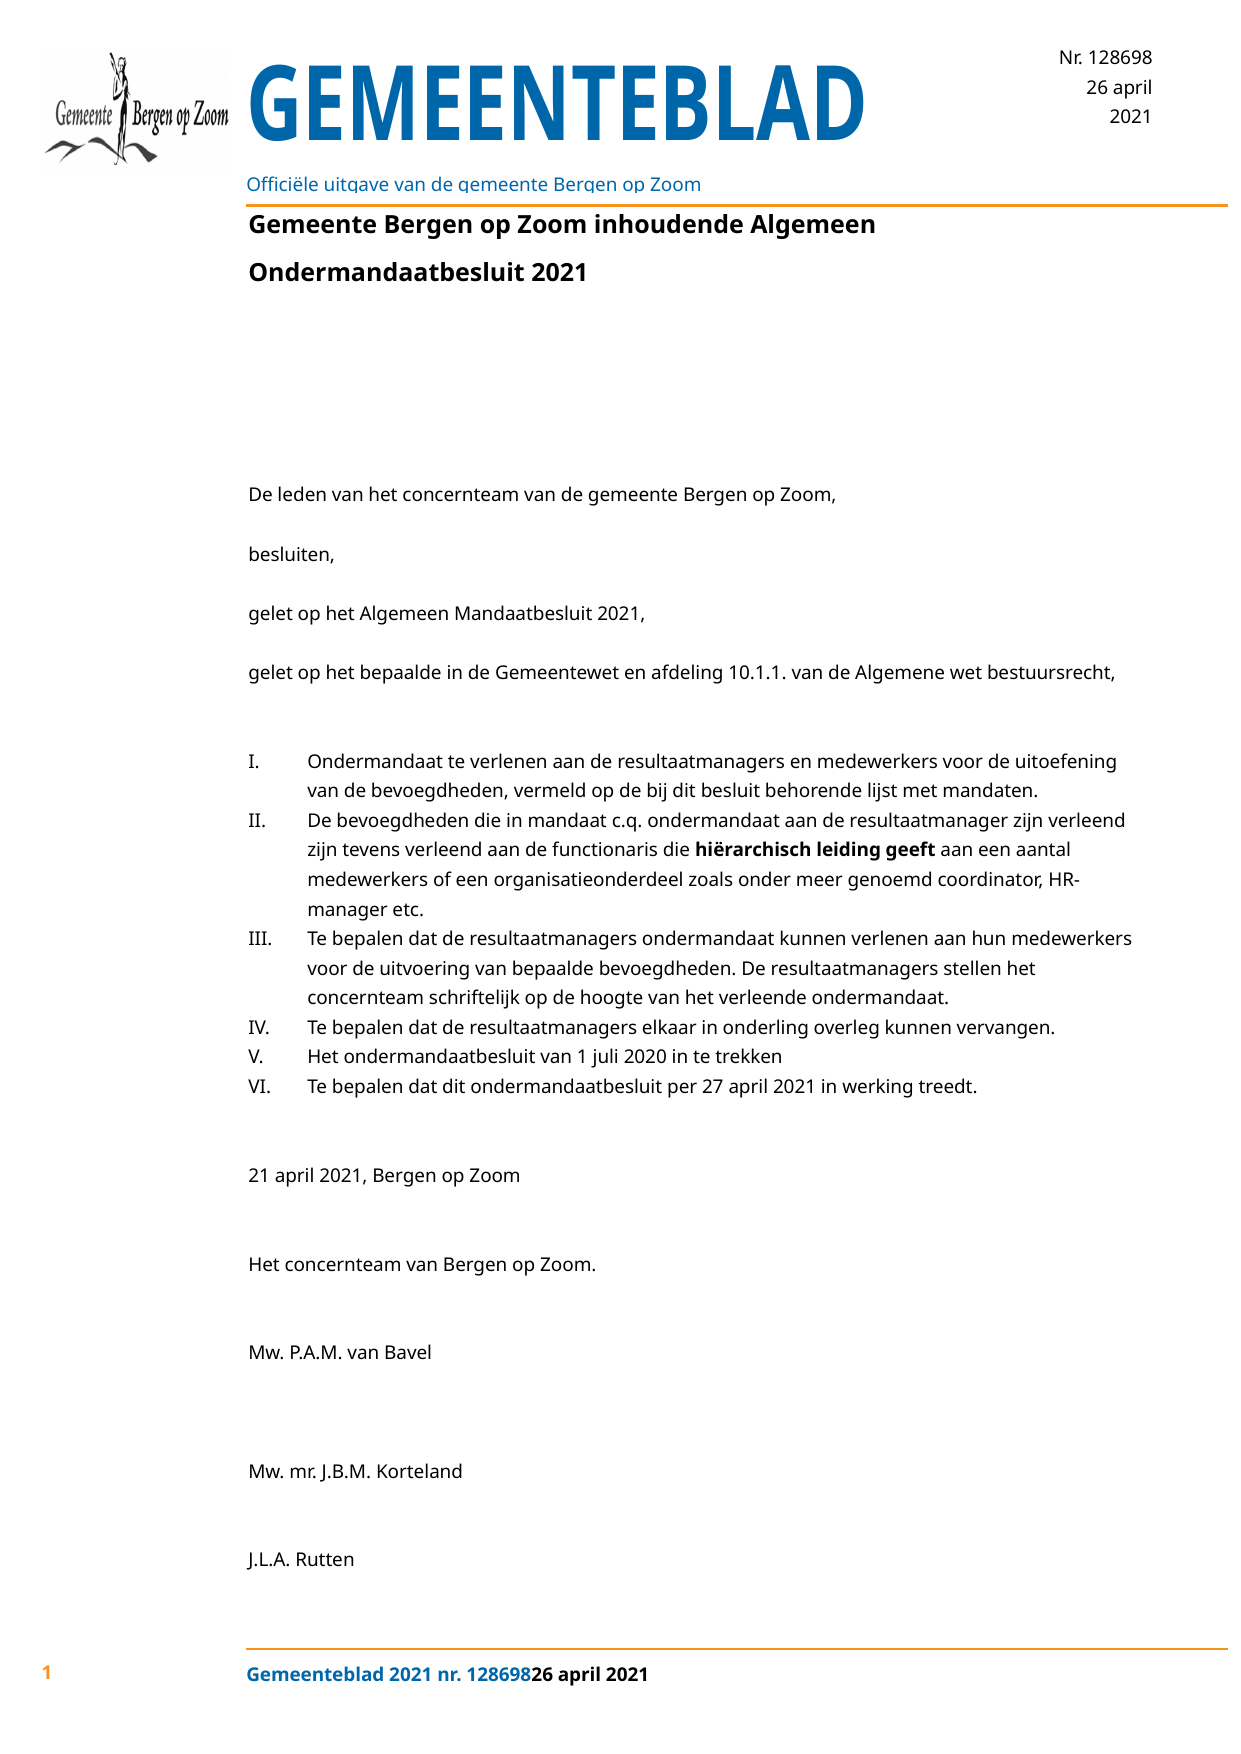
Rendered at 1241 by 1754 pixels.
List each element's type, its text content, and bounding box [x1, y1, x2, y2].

list Te bepalen dat dit ondermandaatbesluit per 27 april 2021 in werking treedt. [248, 1073, 1152, 1099]
text gelet op het Algemeen Mandaatbesluit 2021, [248, 600, 1152, 626]
text Mw. P.A.M. van Bavel [248, 1339, 1152, 1365]
picture [41, 47, 231, 172]
list Het ondermandaatbesluit van 1 juli 2020 in te trekken [248, 1044, 1152, 1069]
list Ondermandaat te verlenen aan de resultaatmanagers en medewerkers voor de uitoefening van de bevoegdheden, vermeld op de bij dit besluit behorende lijst met mandaten. [248, 748, 1152, 803]
text De leden van het concernteam van de gemeente Bergen op Zoom, [248, 482, 1152, 507]
text J.L.A. Rutten [248, 1547, 1152, 1572]
text gelet op het bepaalde in de Gemeentewet en afdeling 10.1.1. van de Algemene wet bestuursrecht, [248, 659, 1152, 685]
text Het concernteam van Bergen op Zoom. [248, 1251, 1152, 1277]
list De bevoegdheden die in mandaat c.q. ondermandaat aan de resultaatmanager zijn verleend zijn tevens verleend aan de functionaris die hiërarchisch leiding geeft aan een aantal medewerkers of een organisatieonderdeel zoals onder meer genoemd coordinator, HR-manager etc. [248, 807, 1152, 922]
text besluiten, [248, 541, 1152, 567]
text Mw. mr. J.B.M. Korteland [248, 1458, 1152, 1484]
list Te bepalen dat de resultaatmanagers elkaar in onderling overleg kunnen vervangen. [248, 1014, 1152, 1040]
text 21 april 2021, Bergen op Zoom [248, 1162, 1152, 1188]
text Gemeente Bergen op Zoom inhoudende Algemeen Ondermandaatbesluit 2021 [248, 207, 1152, 288]
list Te bepalen dat de resultaatmanagers ondermandaat kunnen verlenen aan hun medewerkers voor de uitvoering van bepaalde bevoegdheden. De resultaatmanagers stellen het concernteam schriftelijk op de hoogte van het verleende ondermandaat. [248, 925, 1152, 1010]
